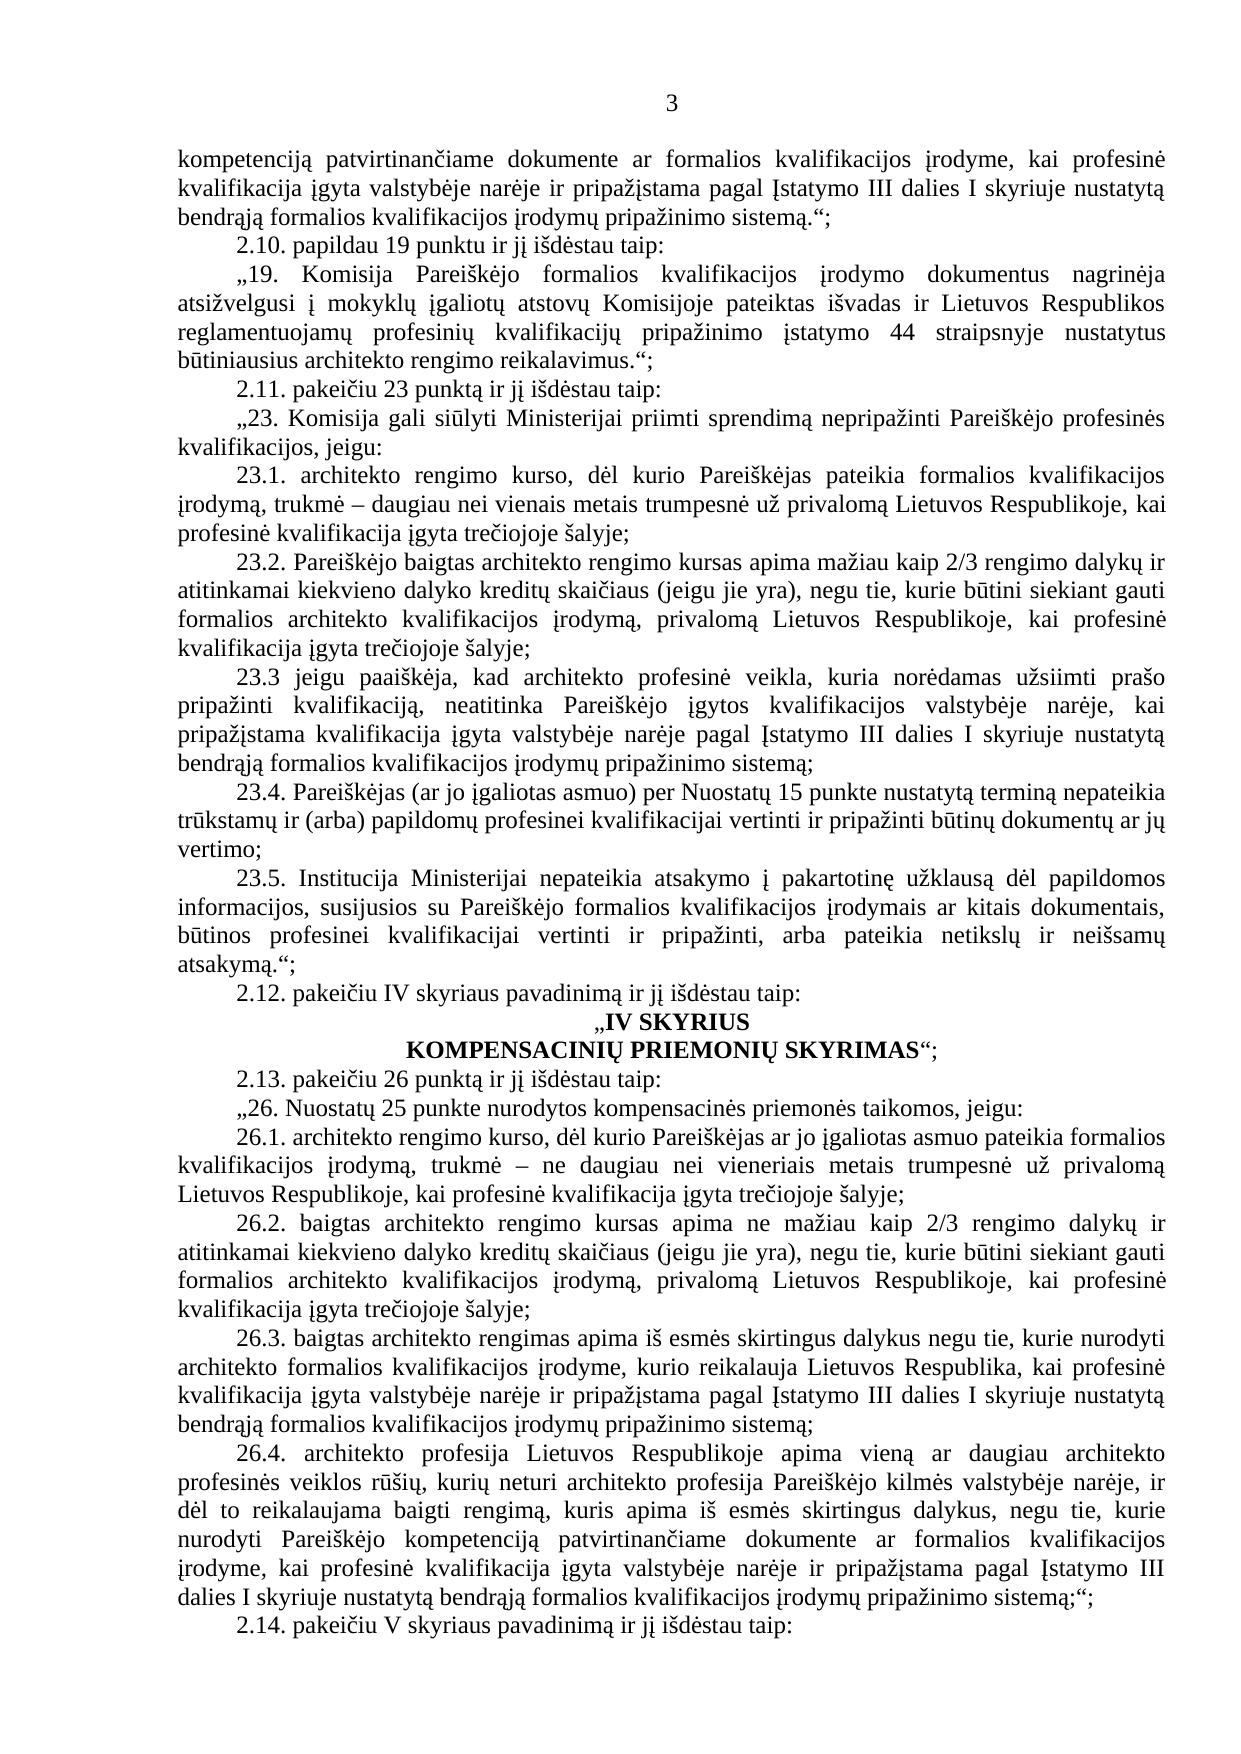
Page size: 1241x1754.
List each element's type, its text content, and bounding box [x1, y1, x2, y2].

text „26. Nuostatų 25 punkte nurodytos kompensacinės priemonės taikomos, jeigu: [177, 1093, 1166, 1122]
text 26.2. baigtas architekto rengimo kursas apima ne mažiau kaip 2/3 rengimo dalykų ir atitinkamai kiekvieno dalyko kreditų skaičiaus (jeigu jie yra), negu tie, kurie būtini siekiant gauti formalios architekto kvalifikacijos įrodymą, privalomą Lietuvos Respublikoje, kai profesinė kvalifikacija įgyta trečiojoje šalyje; [177, 1208, 1166, 1323]
text 26.3. baigtas architekto rengimas apima iš esmės skirtingus dalykus negu tie, kurie nurodyti architekto formalios kvalifikacijos įrodyme, kurio reikalauja Lietuvos Respublika, kai profesinė kvalifikacija įgyta valstybėje narėje ir pripažįstama pagal Įstatymo III dalies I skyriuje nustatytą bendrąją formalios kvalifikacijos įrodymų pripažinimo sistemą; [177, 1323, 1166, 1438]
text 2.11. pakeičiu 23 punktą ir jį išdėstau taip: [177, 374, 1166, 403]
text „IV SKYRIUS [177, 1007, 1166, 1035]
text 2.13. pakeičiu 26 punktą ir jį išdėstau taip: [177, 1064, 1166, 1093]
text 23.4. Pareiškėjas (ar jo įgaliotas asmuo) per Nuostatų 15 punkte nustatytą terminą nepateikia trūkstamų ir (arba) papildomų profesinei kvalifikacijai vertinti ir pripažinti būtinų dokumentų ar jų vertimo; [177, 777, 1166, 863]
text KOMPENSACINIŲ PRIEMONIŲ SKYRIMAS“; [177, 1035, 1166, 1064]
text 23.5. Institucija Ministerijai nepateikia atsakymo į pakartotinę užklausą dėl papildomos informacijos, susijusios su Pareiškėjo formalios kvalifikacijos įrodymais ar kitais dokumentais, būtinos profesinei kvalifikacijai vertinti ir pripažinti, arba pateikia netikslų ir neišsamų atsakymą.“; [177, 863, 1166, 978]
text 23.2. Pareiškėjo baigtas architekto rengimo kursas apima mažiau kaip 2/3 rengimo dalykų ir atitinkamai kiekvieno dalyko kreditų skaičiaus (jeigu jie yra), negu tie, kurie būtini siekiant gauti formalios architekto kvalifikacijos įrodymą, privalomą Lietuvos Respublikoje, kai profesinė kvalifikacija įgyta trečiojoje šalyje; [177, 547, 1166, 662]
text 26.4. architekto profesija Lietuvos Respublikoje apima vieną ar daugiau architekto profesinės veiklos rūšių, kurių neturi architekto profesija Pareiškėjo kilmės valstybėje narėje, ir dėl to reikalaujama baigti rengimą, kuris apima iš esmės skirtingus dalykus, negu tie, kurie nurodyti Pareiškėjo kompetenciją patvirtinančiame dokumente ar formalios kvalifikacijos įrodyme, kai profesinė kvalifikacija įgyta valstybėje narėje ir pripažįstama pagal Įstatymo III dalies I skyriuje nustatytą bendrąją formalios kvalifikacijos įrodymų pripažinimo sistemą;“; [177, 1438, 1166, 1610]
text „23. Komisija gali siūlyti Ministerijai priimti sprendimą nepripažinti Pareiškėjo profesinės kvalifikacijos, jeigu: [177, 403, 1166, 460]
text 2.12. pakeičiu IV skyriaus pavadinimą ir jį išdėstau taip: [177, 978, 1166, 1007]
text kompetenciją patvirtinančiame dokumente ar formalios kvalifikacijos įrodyme, kai profesinė kvalifikacija įgyta valstybėje narėje ir pripažįstama pagal Įstatymo III dalies I skyriuje nustatytą bendrąją formalios kvalifikacijos įrodymų pripažinimo sistemą.“; [177, 144, 1166, 230]
text 2.10. papildau 19 punktu ir jį išdėstau taip: [177, 230, 1166, 259]
text 2.14. pakeičiu V skyriaus pavadinimą ir jį išdėstau taip: [177, 1610, 1166, 1639]
text 23.1. architekto rengimo kurso, dėl kurio Pareiškėjas pateikia formalios kvalifikacijos įrodymą, trukmė – daugiau nei vienais metais trumpesnė už privalomą Lietuvos Respublikoje, kai profesinė kvalifikacija įgyta trečiojoje šalyje; [177, 460, 1166, 547]
text „19. Komisija Pareiškėjo formalios kvalifikacijos įrodymo dokumentus nagrinėja atsižvelgusi į mokyklų įgaliotų atstovų Komisijoje pateiktas išvadas ir Lietuvos Respublikos reglamentuojamų profesinių kvalifikacijų pripažinimo įstatymo 44 straipsnyje nustatytus būtiniausius architekto rengimo reikalavimus.“; [177, 259, 1166, 374]
text 23.3 jeigu paaiškėja, kad architekto profesinė veikla, kuria norėdamas užsiimti prašo pripažinti kvalifikaciją, neatitinka Pareiškėjo įgytos kvalifikacijos valstybėje narėje, kai pripažįstama kvalifikacija įgyta valstybėje narėje pagal Įstatymo III dalies I skyriuje nustatytą bendrąją formalios kvalifikacijos įrodymų pripažinimo sistemą; [177, 662, 1166, 777]
text 26.1. architekto rengimo kurso, dėl kurio Pareiškėjas ar jo įgaliotas asmuo pateikia formalios kvalifikacijos įrodymą, trukmė – ne daugiau nei vieneriais metais trumpesnė už privalomą Lietuvos Respublikoje, kai profesinė kvalifikacija įgyta trečiojoje šalyje; [177, 1122, 1166, 1208]
